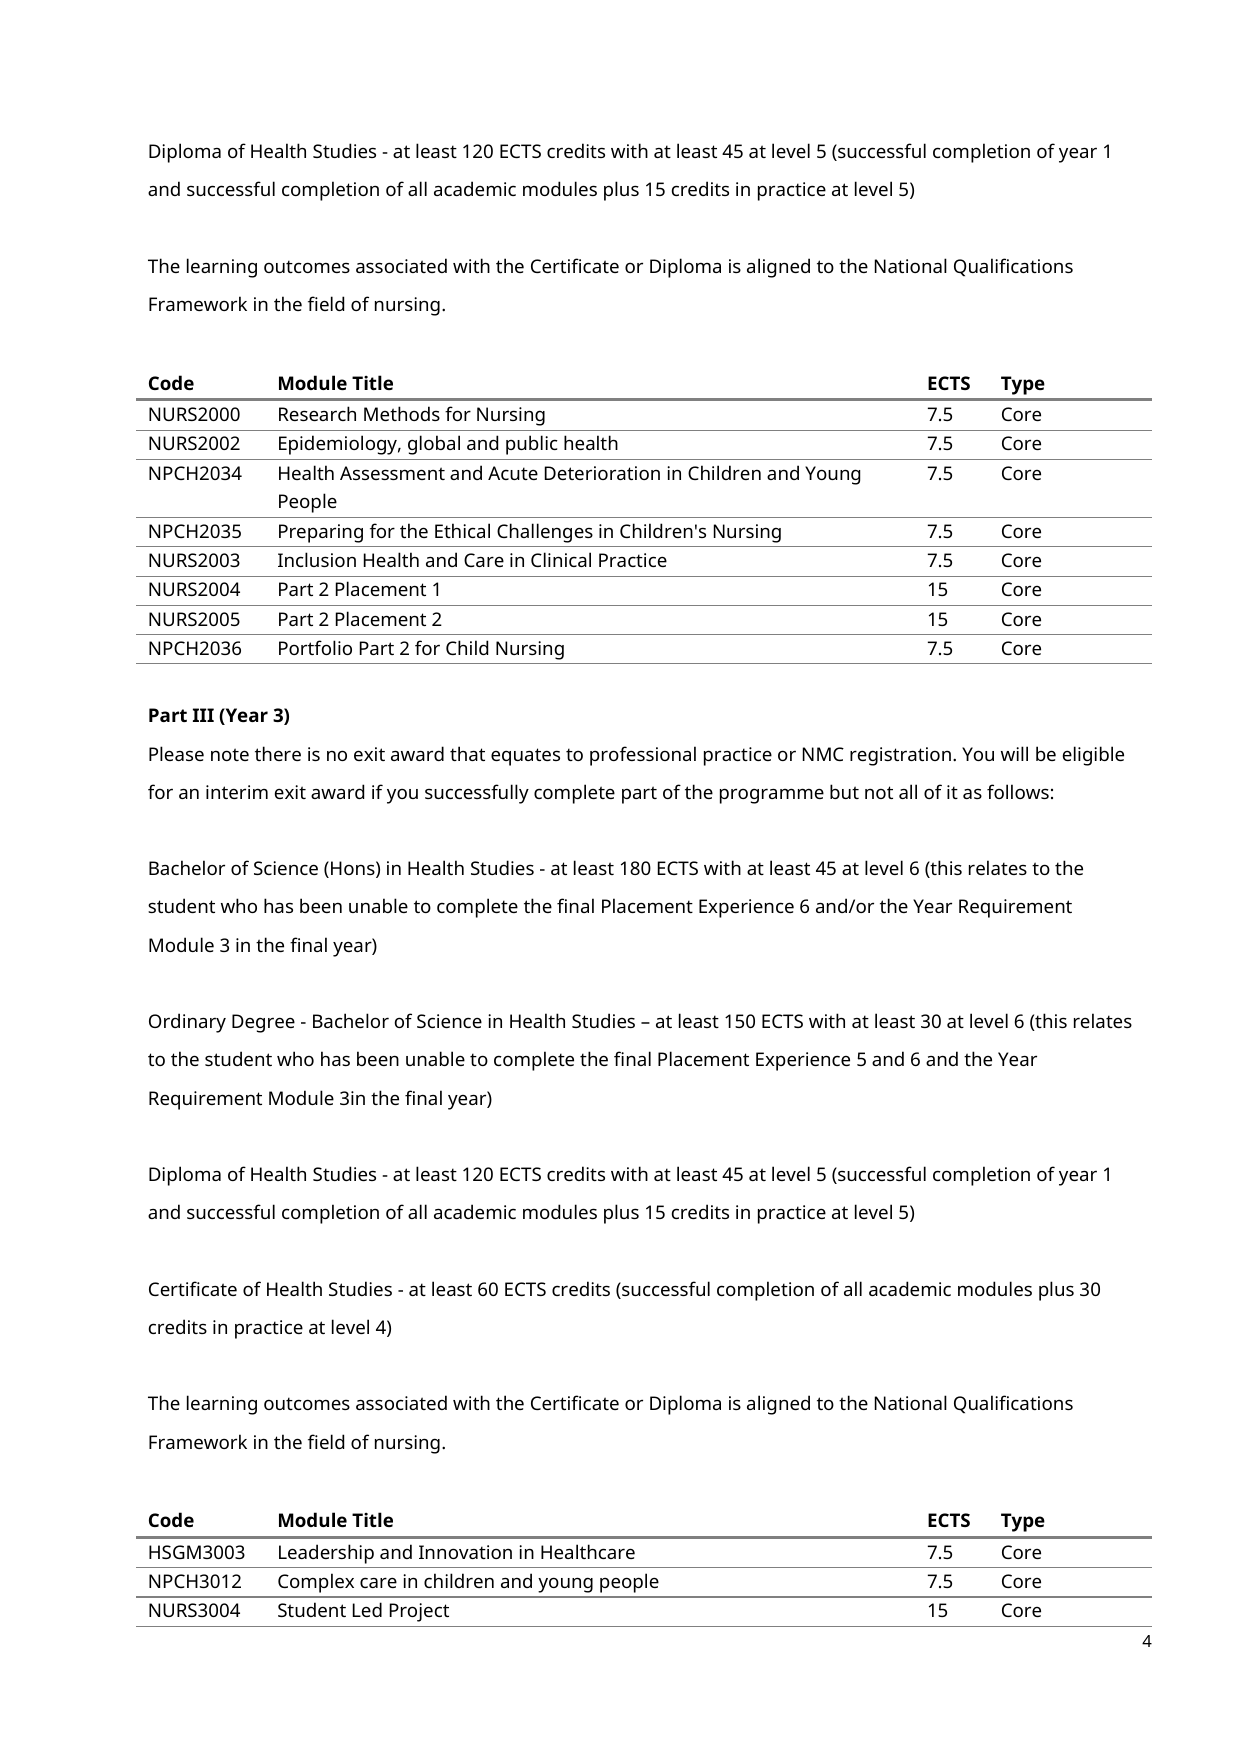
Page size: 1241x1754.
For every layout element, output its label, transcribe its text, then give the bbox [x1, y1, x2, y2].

table_cell Part 2 Placement 2 [266, 606, 916, 634]
table_cell Core [989, 431, 1152, 459]
table_cell Diploma of Health Studies - at least 120 ECTS credits with at least 45 at level 5 (successful completion of year 1 and successful completion of all academic modules plus 15 credits in practice at level 5) The learning outcomes associated with the Certificate or Diploma is aligned to the National Qualifications Framework in the field of nursing. [136, 99, 1152, 370]
table_cell HSGM3003 [136, 1539, 266, 1567]
table_cell Code [136, 370, 266, 398]
table_cell Core [989, 606, 1152, 634]
table_cell Type [989, 370, 1152, 398]
table_cell Core [989, 577, 1152, 605]
table_cell Health Assessment and Acute Deterioration in Children and Young People [266, 460, 916, 517]
table_cell 7.5 [916, 1539, 989, 1567]
table_cell 15 [916, 606, 989, 634]
table_cell Core [989, 1598, 1152, 1626]
table_cell 15 [916, 577, 989, 605]
table_cell Core [989, 547, 1152, 576]
table_cell 7.5 [916, 547, 989, 576]
table_cell 7.5 [916, 401, 989, 430]
table_cell Core [989, 1539, 1152, 1567]
table_cell NURS2005 [136, 606, 266, 634]
table_cell NURS2000 [136, 401, 266, 430]
table_cell 15 [916, 1598, 989, 1626]
table_cell 7.5 [916, 518, 989, 546]
table_cell NURS2002 [136, 431, 266, 459]
table_cell 7.5 [916, 431, 989, 459]
table_cell Inclusion Health and Care in Clinical Practice [266, 547, 916, 576]
table_cell 7.5 [916, 635, 989, 663]
table_cell Preparing for the Ethical Challenges in Children's Nursing [266, 518, 916, 546]
table_cell ECTS [916, 1508, 989, 1536]
table_cell NPCH2036 [136, 635, 266, 663]
table_cell Core [989, 401, 1152, 430]
table_cell NPCH2034 [136, 460, 266, 517]
table_cell 7.5 [916, 1568, 989, 1596]
table_cell NURS3004 [136, 1598, 266, 1626]
table_cell NPCH3012 [136, 1568, 266, 1596]
table_cell Research Methods for Nursing [266, 401, 916, 430]
table_cell ECTS [916, 370, 989, 398]
table_cell NPCH2035 [136, 518, 266, 546]
table_cell Type [989, 1508, 1152, 1536]
table_cell Part 2 Placement 1 [266, 577, 916, 605]
table_cell 7.5 [916, 460, 989, 517]
table_cell Core [989, 1568, 1152, 1596]
table_cell Core [989, 635, 1152, 663]
table_cell Student Led Project [266, 1598, 916, 1626]
table_cell NURS2003 [136, 547, 266, 576]
table_cell Portfolio Part 2 for Child Nursing [266, 635, 916, 663]
table_cell Leadership and Innovation in Healthcare [266, 1539, 916, 1567]
table_cell Module Title [266, 1508, 916, 1536]
table_cell NURS2004 [136, 577, 266, 605]
table_cell Epidemiology, global and public health [266, 431, 916, 459]
table_cell Core [989, 518, 1152, 546]
table_cell Part III (Year 3) Please note there is no exit award that equates to professional practice or NMC registration. You will be eligible for an interim exit award if you successfully complete part of the programme but not all of it as follows: Bachelor of Science (Hons) in Health Studies - at least 180 ECTS with at least 45 at level 6 (this relates to the student who has been unable to complete the final Placement Experience 6 and/or the Year Requirement Module 3 in the final year) Ordinary Degree - Bachelor of Science in Health Studies – at least 150 ECTS with at least 30 at level 6 (this relates to the student who has been unable to complete the final Placement Experience 5 and 6 and the Year Requirement Module 3in the final year) Diploma of Health Studies - at least 120 ECTS credits with at least 45 at level 5 (successful completion of year 1 and successful completion of all academic modules plus 15 credits in practice at level 5) Certificate of Health Studies - at least 60 ECTS credits (successful completion of all academic modules plus 30 credits in practice at level 4) The learning outcomes associated with the Certificate or Diploma is aligned to the National Qualifications Framework in the field of nursing. [136, 664, 1152, 1508]
table_cell Module Title [266, 370, 916, 398]
table_cell Core [989, 460, 1152, 517]
table_cell Code [136, 1508, 266, 1536]
table_cell Complex care in children and young people [266, 1568, 916, 1596]
